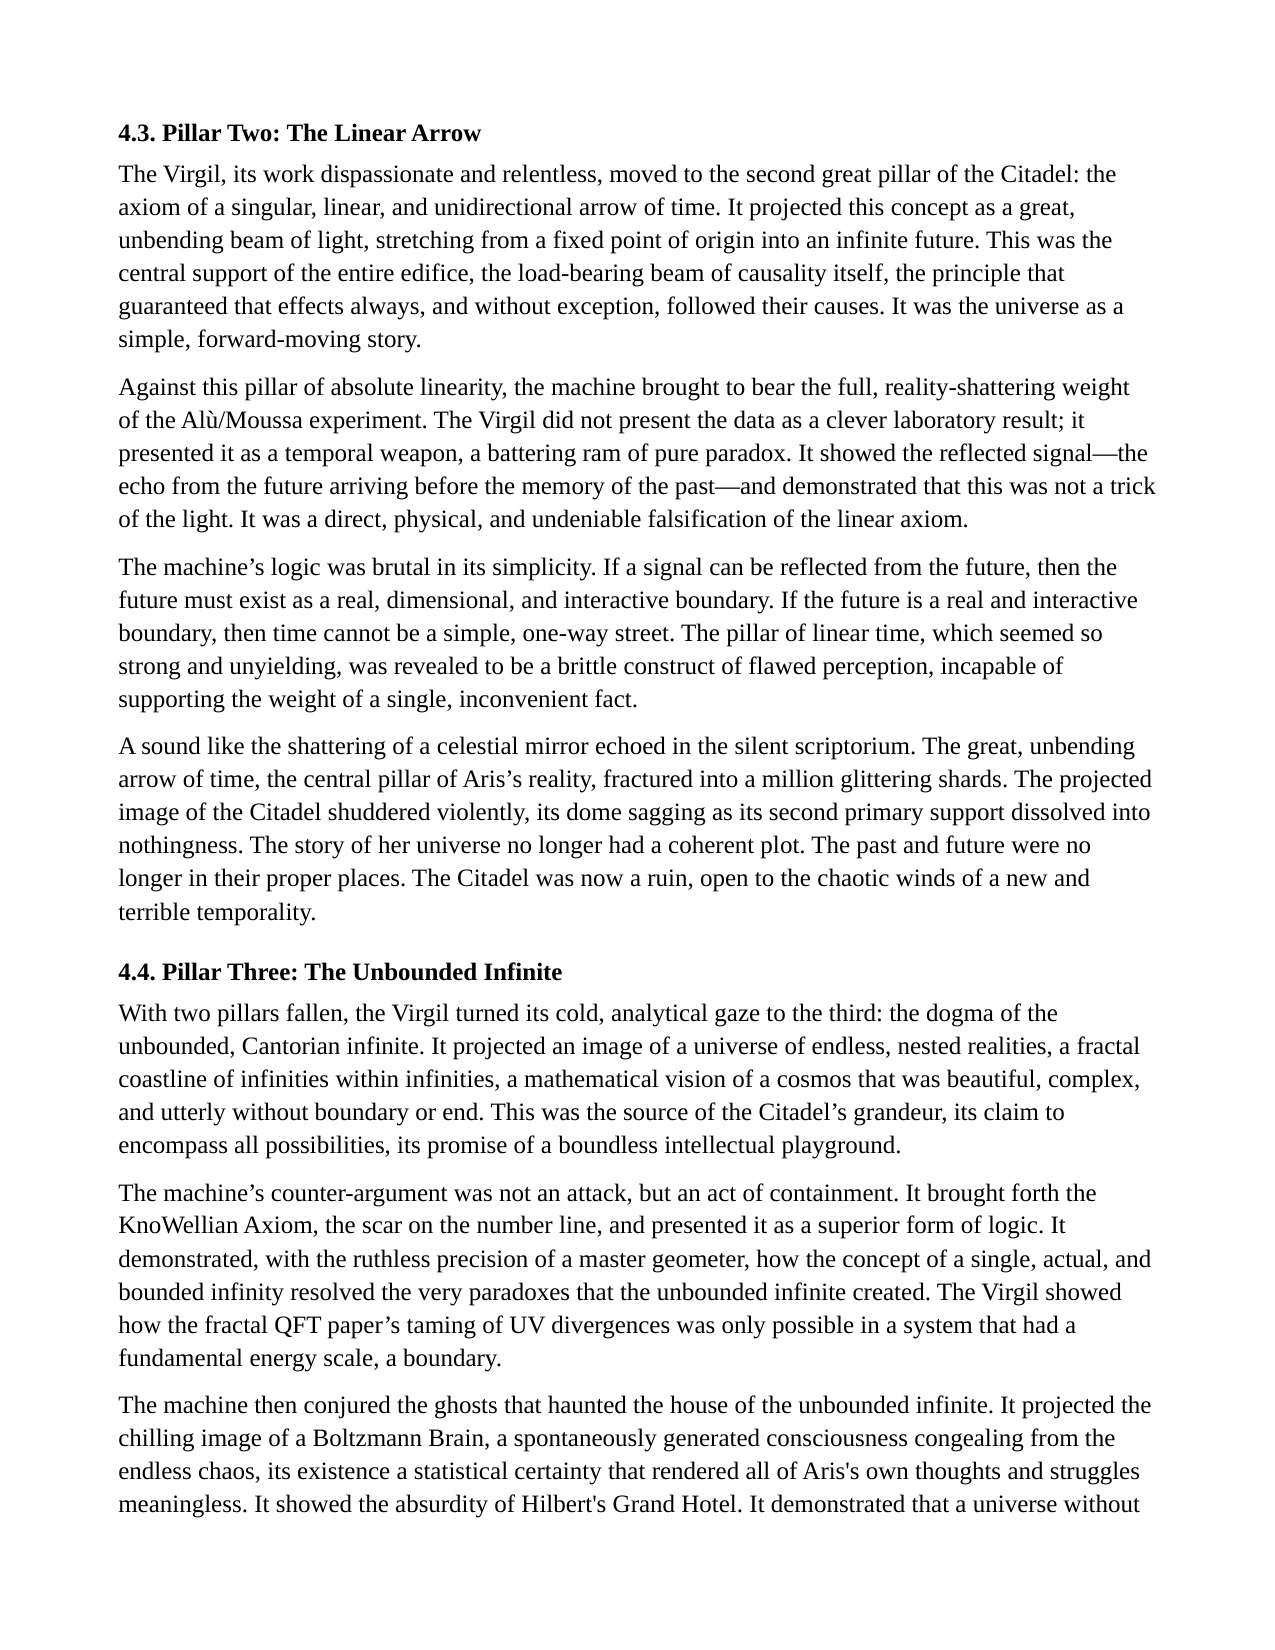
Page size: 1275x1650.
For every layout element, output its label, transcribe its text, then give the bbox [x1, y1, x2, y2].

subtitle 4.3. Pillar Two: The Linear Arrow [118, 118, 1157, 147]
text The machine then conjured the ghosts that haunted the house of the unbounded infinite. It projected the chilling image of a Boltzmann Brain, a spontaneously generated consciousness congealing from the endless chaos, its existence a statistical certainty that rendered all of Aris's own thoughts and struggles meaningless. It showed the absurdity of Hilbert's Grand Hotel. It demonstrated that a universe without [118, 1390, 1157, 1518]
subtitle 4.4. Pillar Three: The Unbounded Infinite [118, 957, 1157, 985]
text The machine’s counter-argument was not an attack, but an act of containment. It brought forth the KnoWellian Axiom, the scar on the number line, and presented it as a superior form of logic. It demonstrated, with the ruthless precision of a master geometer, how the concept of a single, actual, and bounded infinity resolved the very paradoxes that the unbounded infinite created. The Virgil showed how the fractal QFT paper’s taming of UV divergences was only possible in a system that had a fundamental energy scale, a boundary. [118, 1178, 1157, 1371]
text Against this pillar of absolute linearity, the machine brought to bear the full, reality-shattering weight of the Alù/Moussa experiment. The Virgil did not present the data as a clever laboratory result; it presented it as a temporal weapon, a battering ram of pure paradox. It showed the reflected signal—the echo from the future arriving before the memory of the past—and demonstrated that this was not a trick of the light. It was a direct, physical, and undeniable falsification of the linear axiom. [118, 372, 1157, 533]
text The Virgil, its work dispassionate and relentless, moved to the second great pillar of the Citadel: the axiom of a singular, linear, and unidirectional arrow of time. It projected this concept as a great, unbending beam of light, stretching from a fixed point of origin into an infinite future. This was the central support of the entire edifice, the load-bearing beam of causality itself, the principle that guaranteed that effects always, and without exception, followed their causes. It was the universe as a simple, forward-moving story. [118, 159, 1157, 353]
text With two pillars fallen, the Virgil turned its cold, analytical gaze to the third: the dogma of the unbounded, Cantorian infinite. It projected an image of a universe of endless, nested realities, a fractal coastline of infinities within infinities, a mathematical vision of a cosmos that was beautiful, complex, and utterly without boundary or end. This was the source of the Citadel’s grandeur, its claim to encompass all possibilities, its promise of a boundless intellectual playground. [118, 998, 1157, 1159]
text The machine’s logic was brutal in its simplicity. If a signal can be reflected from the future, then the future must exist as a real, dimensional, and interactive boundary. If the future is a real and interactive boundary, then time cannot be a simple, one-way street. The pillar of linear time, which seemed so strong and unyielding, was revealed to be a brittle construct of flawed perception, incapable of supporting the weight of a single, inconvenient fact. [118, 552, 1157, 713]
text A sound like the shattering of a celestial mirror echoed in the silent scriptorium. The great, unbending arrow of time, the central pillar of Aris’s reality, fractured into a million glittering shards. The projected image of the Citadel shuddered violently, its dome sagging as its second primary support dissolved into nothingness. The story of her universe no longer had a coherent plot. The past and future were no longer in their proper places. The Citadel was now a ruin, open to the chaotic winds of a new and terrible temporality. [118, 731, 1157, 925]
